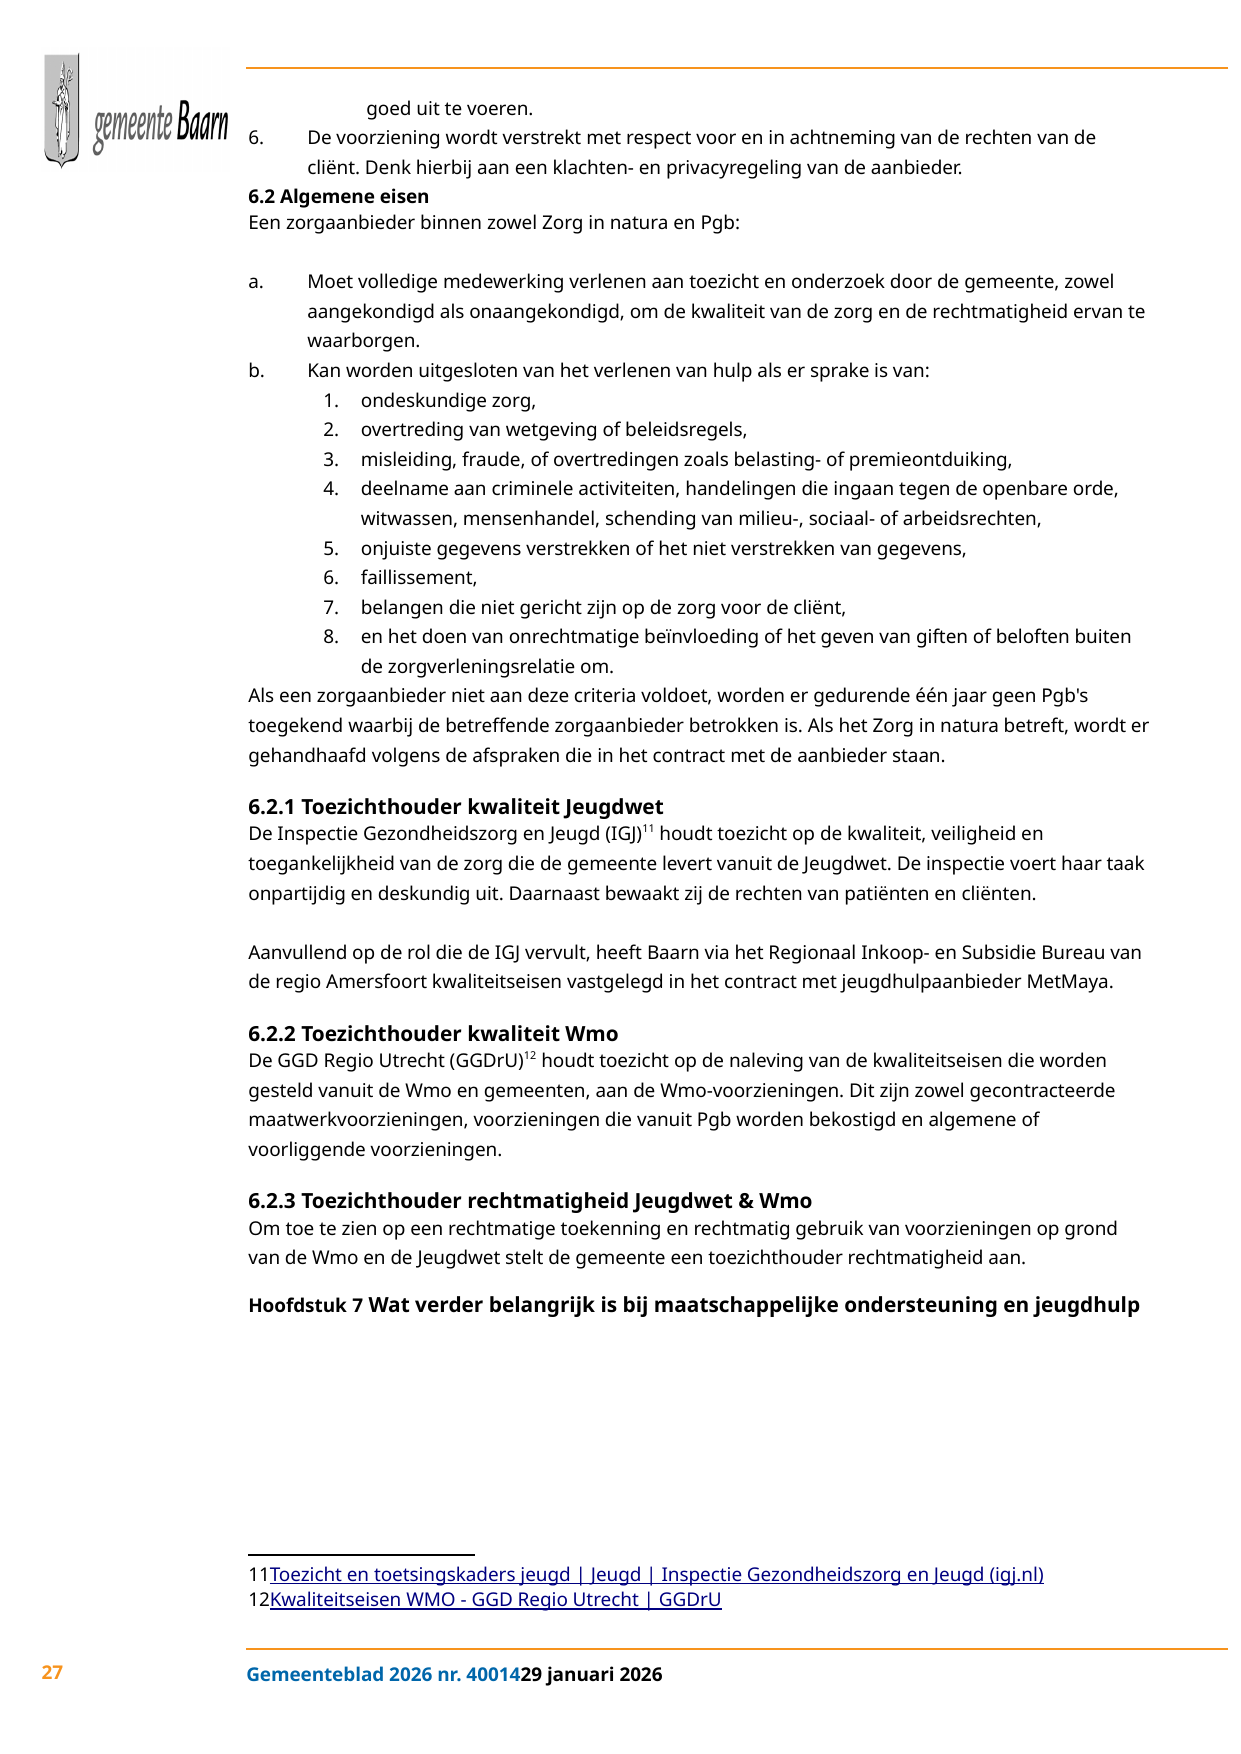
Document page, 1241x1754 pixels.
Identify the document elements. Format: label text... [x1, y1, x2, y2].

text De GGD Regio Utrecht (GGDrU) houdt toezicht op de naleving van de kwaliteitseisen die worden gesteld vanuit de Wmo en gemeenten, aan de Wmo-voorzieningen. Dit zijn zowel gecontracteerde maatwerkvoorzieningen, voorzieningen die vanuit Pgb worden bekostigd en algemene of voorliggende voorzieningen. [248, 1047, 1152, 1162]
list Moet volledige medewerking verlenen aan toezicht en onderzoek door de gemeente, zowel aangekondigd als onaangekondigd, om de kwaliteit van de zorg en de rechtmatigheid ervan te waarborgen. [248, 268, 1152, 353]
text Om toe te zien op een rechtmatige toekenning en rechtmatig gebruik van voorzieningen op grond van de Wmo en de Jeugdwet stelt de gemeente een toezichthouder rechtmatigheid aan. [248, 1215, 1152, 1270]
text 6.2.2 Toezichthouder kwaliteit Wmo [248, 1019, 1152, 1047]
list belangen die niet gericht zijn op de zorg voor de cliënt, [323, 594, 1152, 619]
list De voorziening wordt verstrekt met respect voor en in achtneming van de rechten van de cliënt. Denk hierbij aan een klachten- en privacyregeling van de aanbieder. [248, 124, 1152, 180]
text Als een zorgaanbieder niet aan deze criteria voldoet, worden er gedurende één jaar geen Pgb's toegekend waarbij de betreffende zorgaanbieder betrokken is. Als het Zorg in natura betreft, wordt er gehandhaafd volgens de afspraken die in het contract met de aanbieder staan. [248, 683, 1152, 767]
text Toezicht en toetsingskaders jeugd | Jeugd | Inspectie Gezondheidszorg en Jeugd (igj.nl) [248, 1561, 1152, 1586]
picture [41, 47, 231, 172]
text De Inspectie Gezondheidszorg en Jeugd (IGJ) houdt toezicht op de kwaliteit, veiligheid en toegankelijkheid van de zorg die de gemeente levert vanuit de Jeugdwet. De inspectie voert haar taak onpartijdig en deskundig uit. Daarnaast bewaakt zij de rechten van patiënten en cliënten. [248, 821, 1152, 906]
list overtreding van wetgeving of beleidsregels, [323, 416, 1152, 442]
text Hoofdstuk 7 Wat verder belangrijk is bij maatschappelijke ondersteuning en jeugdhulp [248, 1290, 1152, 1319]
list faillissement, [323, 564, 1152, 590]
list misleiding, fraude, of overtredingen zoals belasting- of premieontduiking, [323, 446, 1152, 472]
list Kan worden uitgesloten van het verlenen van hulp als er sprake is van: [248, 357, 1152, 383]
text 6.2 Algemene eisen [248, 183, 1152, 209]
text Een zorgaanbieder binnen zowel Zorg in natura en Pgb: [248, 209, 1152, 235]
text Aanvullend op de rol die de IGJ vervult, heeft Baarn via het Regionaal Inkoop- en Subsidie Bureau van de regio Amersfoort kwaliteitseisen vastgelegd in het contract met jeugdhulpaanbieder MetMaya. [248, 939, 1152, 994]
list goed uit te voeren. [307, 95, 1152, 121]
text 6.2.3 Toezichthouder rechtmatigheid Jeugdwet & Wmo [248, 1187, 1152, 1215]
list deelname aan criminele activiteiten, handelingen die ingaan tegen de openbare orde, witwassen, mensenhandel, schending van milieu-, sociaal- of arbeidsrechten, [323, 476, 1152, 531]
text 6.2.1 Toezichthouder kwaliteit Jeugdwet [248, 792, 1152, 821]
list ondeskundige zorg, [323, 387, 1152, 412]
text Kwaliteitseisen WMO - GGD Regio Utrecht | GGDrU [248, 1586, 1152, 1612]
list en het doen van onrechtmatige beïnvloeding of het geven van giften of beloften buiten de zorgverleningsrelatie om. [323, 623, 1152, 679]
list onjuiste gegevens verstrekken of het niet verstrekken van gegevens, [323, 535, 1152, 560]
